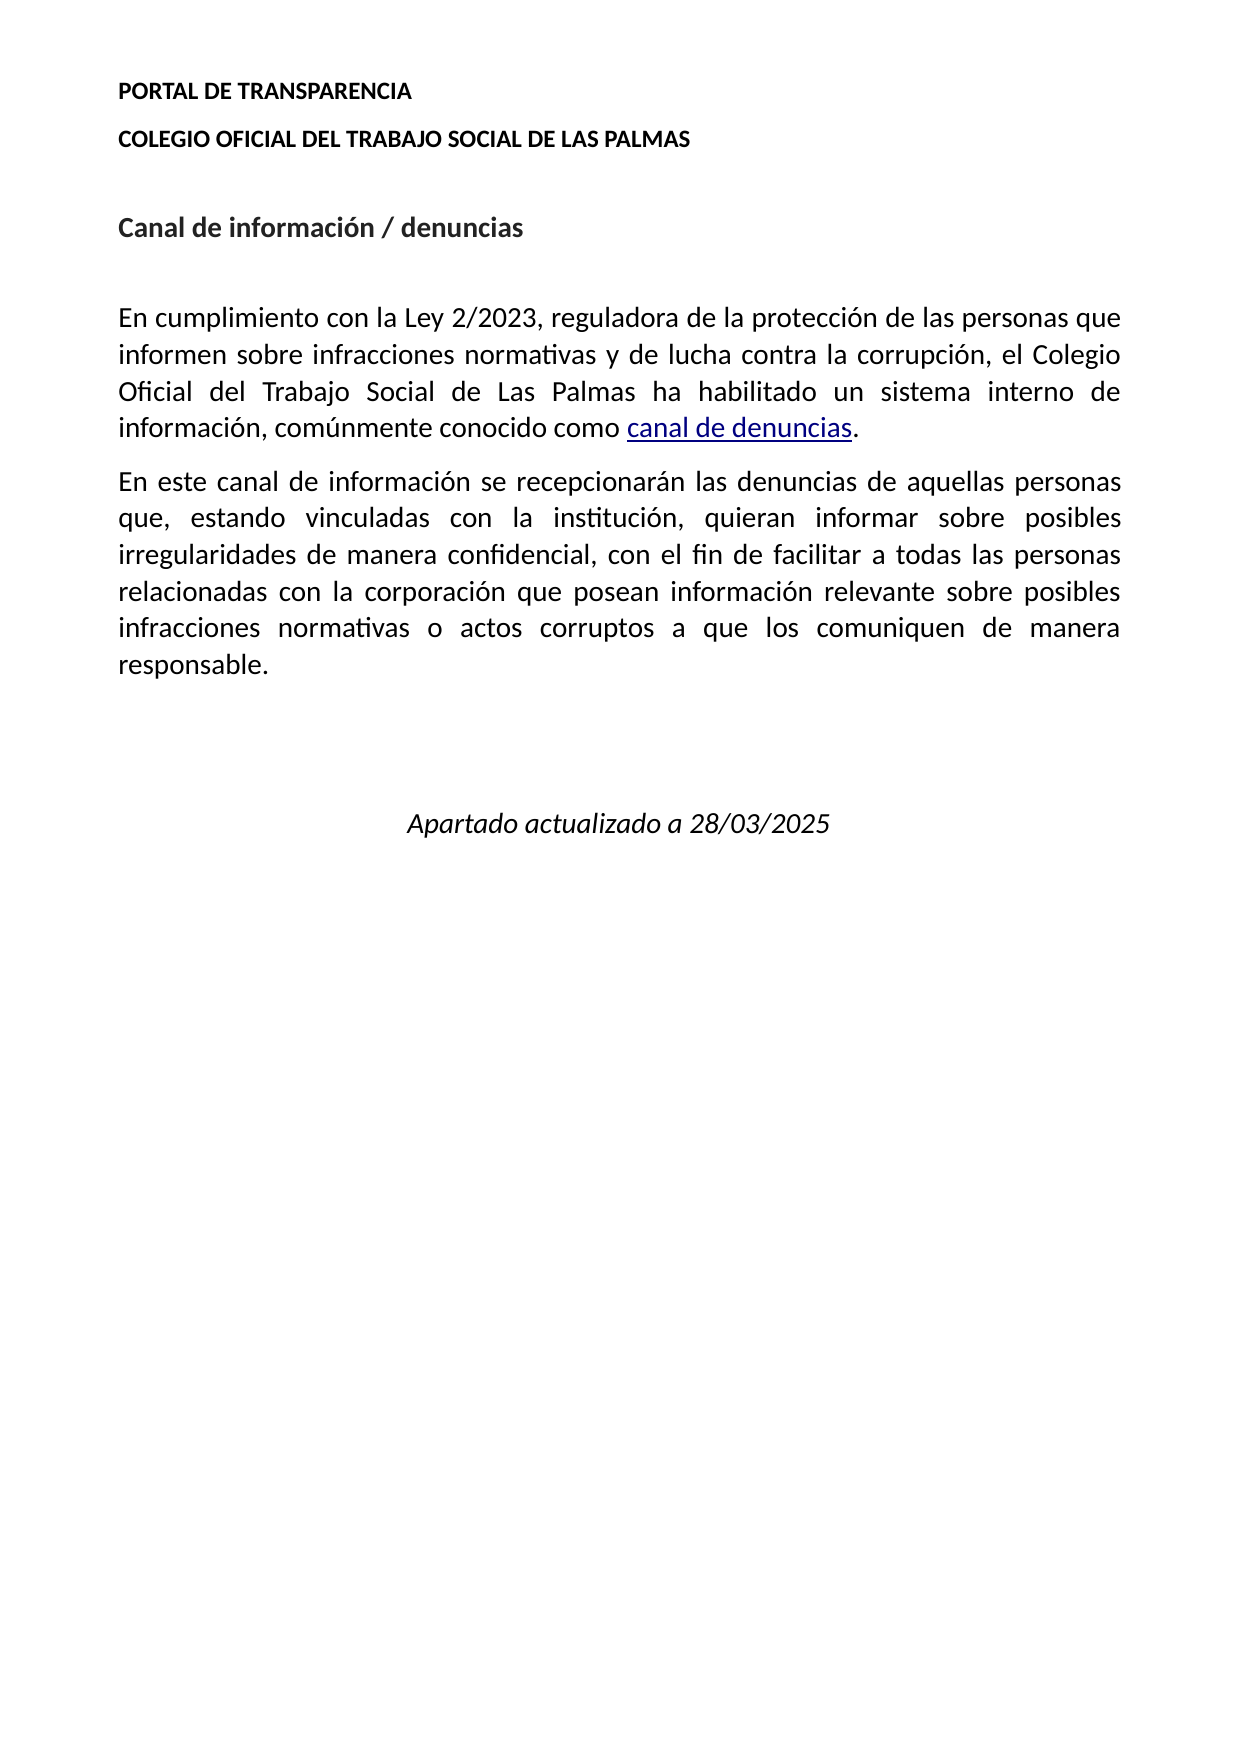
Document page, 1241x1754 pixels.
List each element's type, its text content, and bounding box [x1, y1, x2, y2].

text Canal de información / denuncias [118, 209, 1122, 245]
text En este canal de información se recepcionarán las denuncias de aquellas personas que, estando vinculadas con la institución, quieran informar sobre posibles irregularidades de manera confidencial, con el fin de facilitar a todas las personas relacionadas con la corporación que posean información relevante sobre posibles infracciones normativas o actos corruptos a que los comuniquen de manera responsable. [118, 463, 1122, 682]
text Apartado actualizado a 28/03/2025 [118, 805, 1122, 840]
text En cumplimiento con la Ley 2/2023, reguladora de la protección de las personas que informen sobre infracciones normativas y de lucha contra la corrupción, el Colegio Oficial del Trabajo Social de Las Palmas ha habilitado un sistema interno de información, comúnmente conocido como canal de denuncias. [118, 299, 1122, 445]
